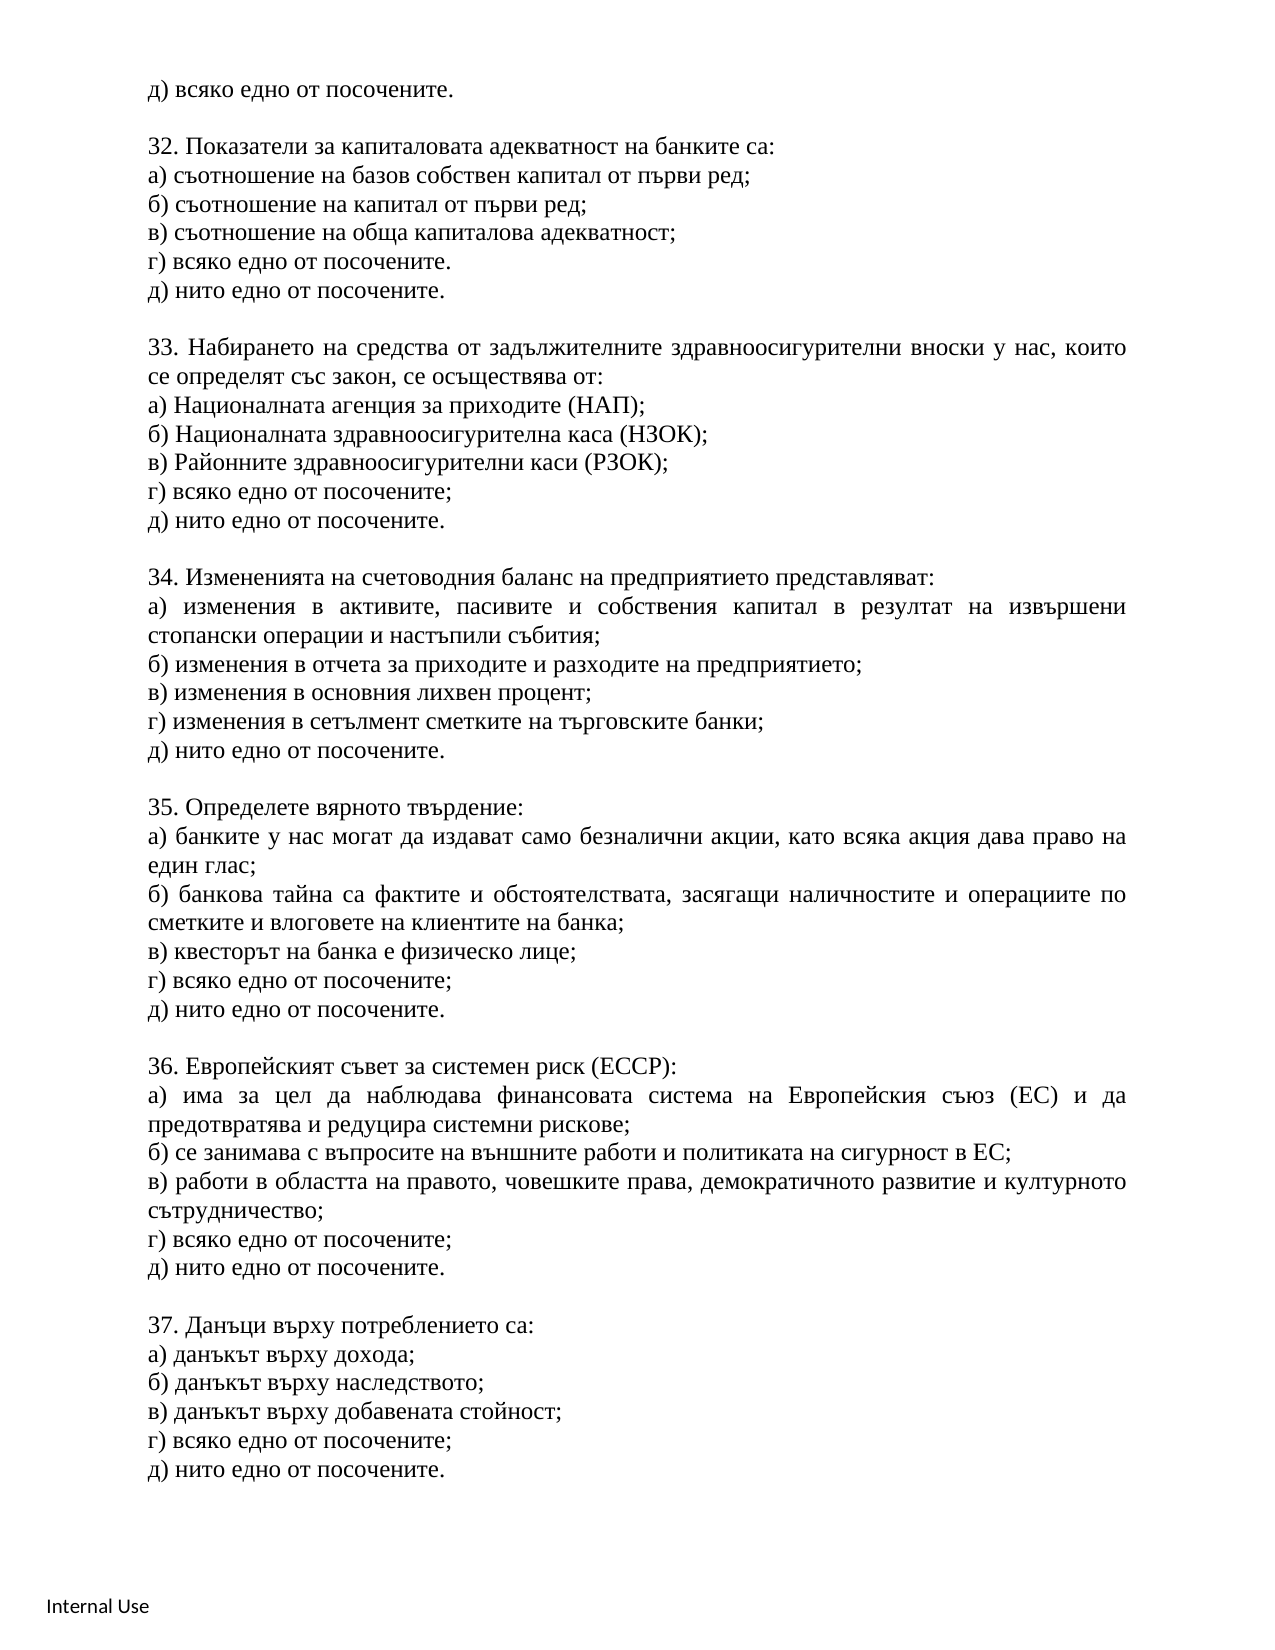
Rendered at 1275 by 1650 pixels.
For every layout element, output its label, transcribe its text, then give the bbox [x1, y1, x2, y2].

text г) изменения в сетълмент сметките на търговските банки; [148, 706, 1127, 735]
text а) банките у нас могат да издават само безналични акции, като всяка акция дава право на един глас; [148, 821, 1127, 879]
text а) данъкът върху дохода; [148, 1339, 1127, 1367]
text г) всяко едно от посочените; [148, 1224, 1127, 1252]
text в) изменения в основния лихвен процент; [148, 677, 1127, 706]
text б) банкова тайна са фактите и обстоятелствата, засягащи наличностите и операциите по сметките и влоговете на клиентите на банка; [148, 879, 1127, 936]
text 35. Определете вярното твърдение: [148, 792, 1127, 821]
text б) съотношение на капитал от първи ред; [148, 189, 1127, 217]
text д) нито едно от посочените. [148, 994, 1127, 1022]
text а) съотношение на базов собствен капитал от първи ред; [148, 160, 1127, 189]
text в) работи в областта на правото, човешките права, демократичното развитие и културното сътрудничество; [148, 1166, 1127, 1224]
text г) всяко едно от посочените; [148, 476, 1127, 505]
text 33. Набирането на средства от задължителните здравноосигурителни вноски у нас, които се определят със закон, се осъществява от: [148, 332, 1127, 390]
text 34. Измененията на счетоводния баланс на предприятието представляват: [148, 562, 1127, 591]
text д) всяко едно от посочените. [148, 74, 1127, 102]
text 32. Показатели за капиталовата адекватност на банките са: [148, 131, 1127, 160]
text г) всяко едно от посочените; [148, 965, 1127, 994]
text д) нито едно от посочените. [148, 1252, 1127, 1281]
text б) се занимава с въпросите на външните работи и политиката на сигурност в ЕС; [148, 1137, 1127, 1166]
text б) изменения в отчета за приходите и разходите на предприятието; [148, 649, 1127, 677]
text д) нито едно от посочените. [148, 735, 1127, 764]
text б) Националната здравноосигурителна каса (НЗОК); [148, 419, 1127, 447]
text г) всяко едно от посочените; [148, 1425, 1127, 1454]
text а) изменения в активите, пасивите и собствения капитал в резултат на извършени стопански операции и настъпили събития; [148, 591, 1127, 649]
text д) нито едно от посочените. [148, 505, 1127, 534]
text в) съотношение на обща капиталова адекватност; [148, 217, 1127, 246]
text в) квесторът на банка е физическо лице; [148, 936, 1127, 965]
text а) Националната агенция за приходите (НАП); [148, 390, 1127, 419]
text г) всяко едно от посочените. [148, 246, 1127, 275]
text а) има за цел да наблюдава финансовата система на Европейския съюз (ЕС) и да предотвратява и редуцира системни рискове; [148, 1080, 1127, 1137]
text д) нито едно от посочените. [148, 1454, 1127, 1482]
text д) нито едно от посочените. [148, 275, 1127, 304]
text в) данъкът върху добавената стойност; [148, 1396, 1127, 1425]
text б) данъкът върху наследството; [148, 1367, 1127, 1396]
text 36. Европейският съвет за системен риск (ЕССР): [148, 1051, 1127, 1080]
text 37. Данъци върху потреблението са: [148, 1310, 1127, 1339]
text в) Районните здравноосигурителни каси (РЗОК); [148, 447, 1127, 476]
